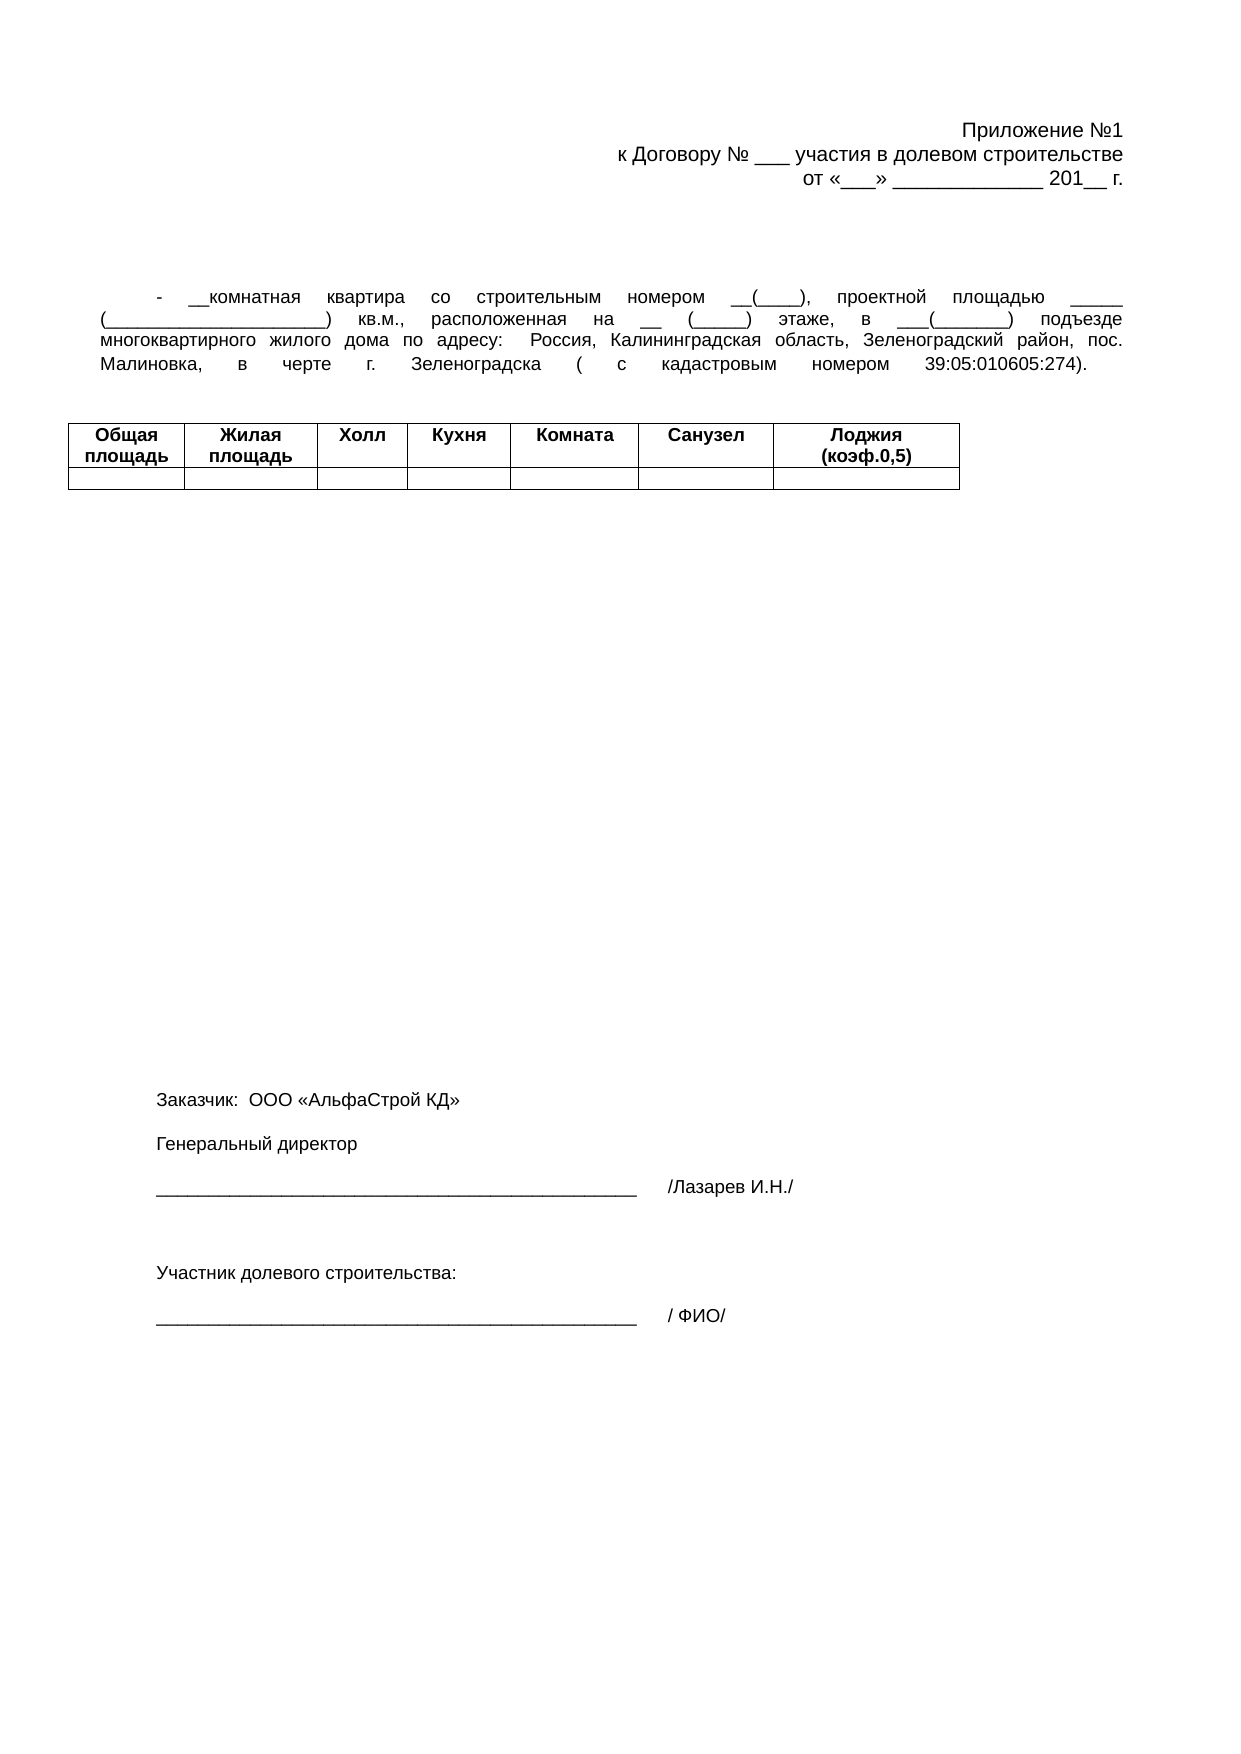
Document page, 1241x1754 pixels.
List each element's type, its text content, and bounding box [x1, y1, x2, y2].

table_cell [318, 468, 407, 489]
table_cell [774, 468, 959, 489]
table_cell [185, 468, 317, 489]
table_header Комната [511, 424, 638, 467]
text ______________________________________________ / ФИО/ [156, 1305, 1123, 1326]
table_cell [639, 468, 773, 489]
table_cell [408, 468, 510, 489]
table_header Жилая площадь [185, 424, 317, 467]
table_header Лоджия (коэф.0,5) [774, 424, 959, 467]
table_header Санузел [639, 424, 773, 467]
text Генеральный директор [100, 1132, 1123, 1154]
table_header Общая площадь [69, 424, 184, 467]
text - __комнатная квартира со строительным номером __(____), проектной площадью _____ (_____________________) кв.м., расположенная на __ (_____) этаже, в ___(_______) подъезде многоквартирного жилого дома по адресу: Россия, Калининградская область, Зеленоградский район, пос. Малиновка, в черте г. Зеленоградска ( с кадастровым номером 39:05:010605:274). [100, 286, 1123, 398]
table_header Холл [318, 424, 407, 467]
table_header Кухня [408, 424, 510, 467]
table_cell [69, 468, 184, 489]
text Приложение №1 к Договору № ___ участия в долевом строительстве от «___» _____________ 201__ г. [100, 118, 1123, 214]
text Заказчик: ООО «АльфаСтрой КД» [100, 1089, 1123, 1111]
table_cell [511, 468, 638, 489]
text ______________________________________________ /Лазарев И.Н./ [100, 1175, 1123, 1197]
text Участник долевого строительства: [156, 1262, 1123, 1283]
